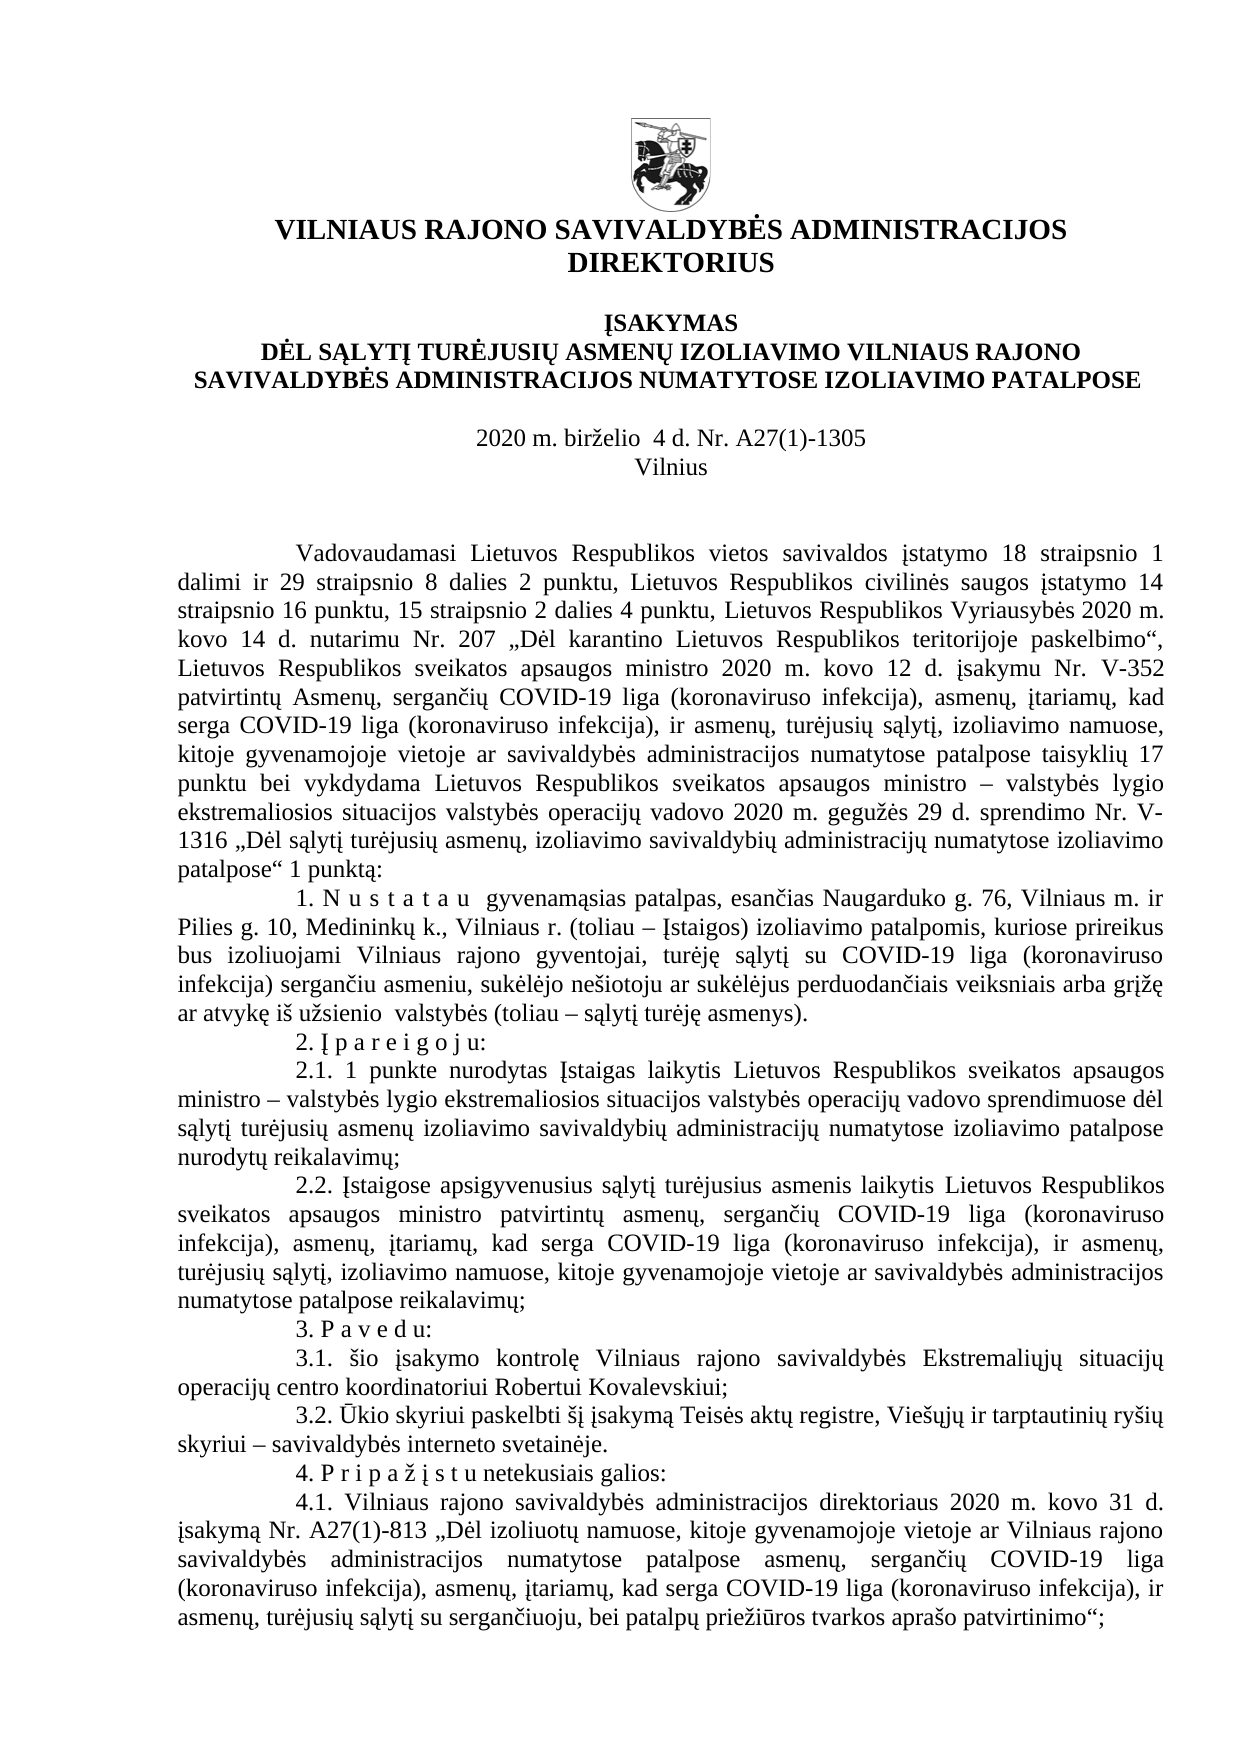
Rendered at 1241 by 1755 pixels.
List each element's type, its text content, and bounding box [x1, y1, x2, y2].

text 4.1. Vilniaus rajono savivaldybės administracijos direktoriaus 2020 m. kovo 31 d. įsakymą Nr. A27(1)-813 „Dėl izoliuotų namuose, kitoje gyvenamojoje vietoje ar Vilniaus rajono savivaldybės administracijos numatytose patalpose asmenų, sergančių COVID-19 liga (koronaviruso infekcija), asmenų, įtariamų, kad serga COVID-19 liga (koronaviruso infekcija), ir asmenų, turėjusių sąlytį su sergančiuoju, bei patalpų priežiūros tvarkos aprašo patvirtinimo“; [177, 1487, 1165, 1630]
text 4. P r i p a ž į s t u netekusiais galios: [177, 1458, 1165, 1487]
text DIREKTORIUS [177, 246, 1165, 279]
text 2.1. 1 punkte nurodytas Įstaigas laikytis Lietuvos Respublikos sveikatos apsaugos ministro – valstybės lygio ekstremaliosios situacijos valstybės operacijų vadovo sprendimuose dėl sąlytį turėjusių asmenų izoliavimo savivaldybių administracijų numatytose izoliavimo patalpose nurodytų reikalavimų; [177, 1055, 1165, 1170]
text 3.1. šio įsakymo kontrolę Vilniaus rajono savivaldybės Ekstremaliųjų situacijų operacijų centro koordinatoriui Robertui Kovalevskiui; [177, 1343, 1165, 1400]
text Vadovaudamasi Lietuvos Respublikos vietos savivaldos įstatymo 18 straipsnio 1 dalimi ir 29 straipsnio 8 dalies 2 punktu, Lietuvos Respublikos civilinės saugos įstatymo 14 straipsnio 16 punktu, 15 straipsnio 2 dalies 4 punktu, Lietuvos Respublikos Vyriausybės 2020 m. kovo 14 d. nutarimu Nr. 207 „Dėl karantino Lietuvos Respublikos teritorijoje paskelbimo“, Lietuvos Respublikos sveikatos apsaugos ministro 2020 m. kovo 12 d. įsakymu Nr. V-352 patvirtintų Asmenų, sergančių COVID-19 liga (koronaviruso infekcija), asmenų, įtariamų, kad serga COVID-19 liga (koronaviruso infekcija), ir asmenų, turėjusių sąlytį, izoliavimo namuose, kitoje gyvenamojoje vietoje ar savivaldybės administracijos numatytose patalpose taisyklių 17 punktu bei vykdydama Lietuvos Respublikos sveikatos apsaugos ministro – valstybės lygio ekstremaliosios situacijos valstybės operacijų vadovo 2020 m. gegužės 29 d. sprendimo Nr. V-1316 „Dėl sąlytį turėjusių asmenų, izoliavimo savivaldybių administracijų numatytose izoliavimo patalpose“ 1 punktą: [177, 538, 1165, 883]
text Vilnius [177, 452, 1165, 480]
text VILNIAUS RAJONO SAVIVALDYBĖS ADMINISTRACIJOS [177, 212, 1165, 246]
text 1. N u s t a t a u gyvenamąsias patalpas, esančias Naugarduko g. 76, Vilniaus m. ir Pilies g. 10, Medininkų k., Vilniaus r. (toliau – Įstaigos) izoliavimo patalpomis, kuriose prireikus bus izoliuojami Vilniaus rajono gyventojai, turėję sąlytį su COVID-19 liga (koronaviruso infekcija) sergančiu asmeniu, sukėlėjo nešiotoju ar sukėlėjus perduodančiais veiksniais arba grįžę ar atvykę iš užsienio valstybės (toliau – sąlytį turėję asmenys). [177, 883, 1165, 1027]
text ĮSAKYMAS [177, 308, 1165, 337]
text DĖL SĄLYTĮ TURĖJUSIŲ ASMENŲ IZOLIAVIMO VILNIAUS RAJONO SAVIVALDYBĖS ADMINISTRACIJOS NUMATYTOSE IZOLIAVIMO PATALPOSE [177, 337, 1165, 394]
text 2. Į p a r e i g o j u: [177, 1027, 1165, 1055]
text 3. P a v e d u: [177, 1314, 1165, 1343]
text 3.2. Ūkio skyriui paskelbti šį įsakymą Teisės aktų registre, Viešųjų ir tarptautinių ryšių skyriui – savivaldybės interneto svetainėje. [177, 1400, 1165, 1458]
text 2020 m. birželio 4 d. Nr. A27(1)-1305 [177, 423, 1165, 452]
text 2.2. Įstaigose apsigyvenusius sąlytį turėjusius asmenis laikytis Lietuvos Respublikos sveikatos apsaugos ministro patvirtintų asmenų, sergančių COVID-19 liga (koronaviruso infekcija), asmenų, įtariamų, kad serga COVID-19 liga (koronaviruso infekcija), ir asmenų, turėjusių sąlytį, izoliavimo namuose, kitoje gyvenamojoje vietoje ar savivaldybės administracijos numatytose patalpose reikalavimų; [177, 1170, 1165, 1314]
